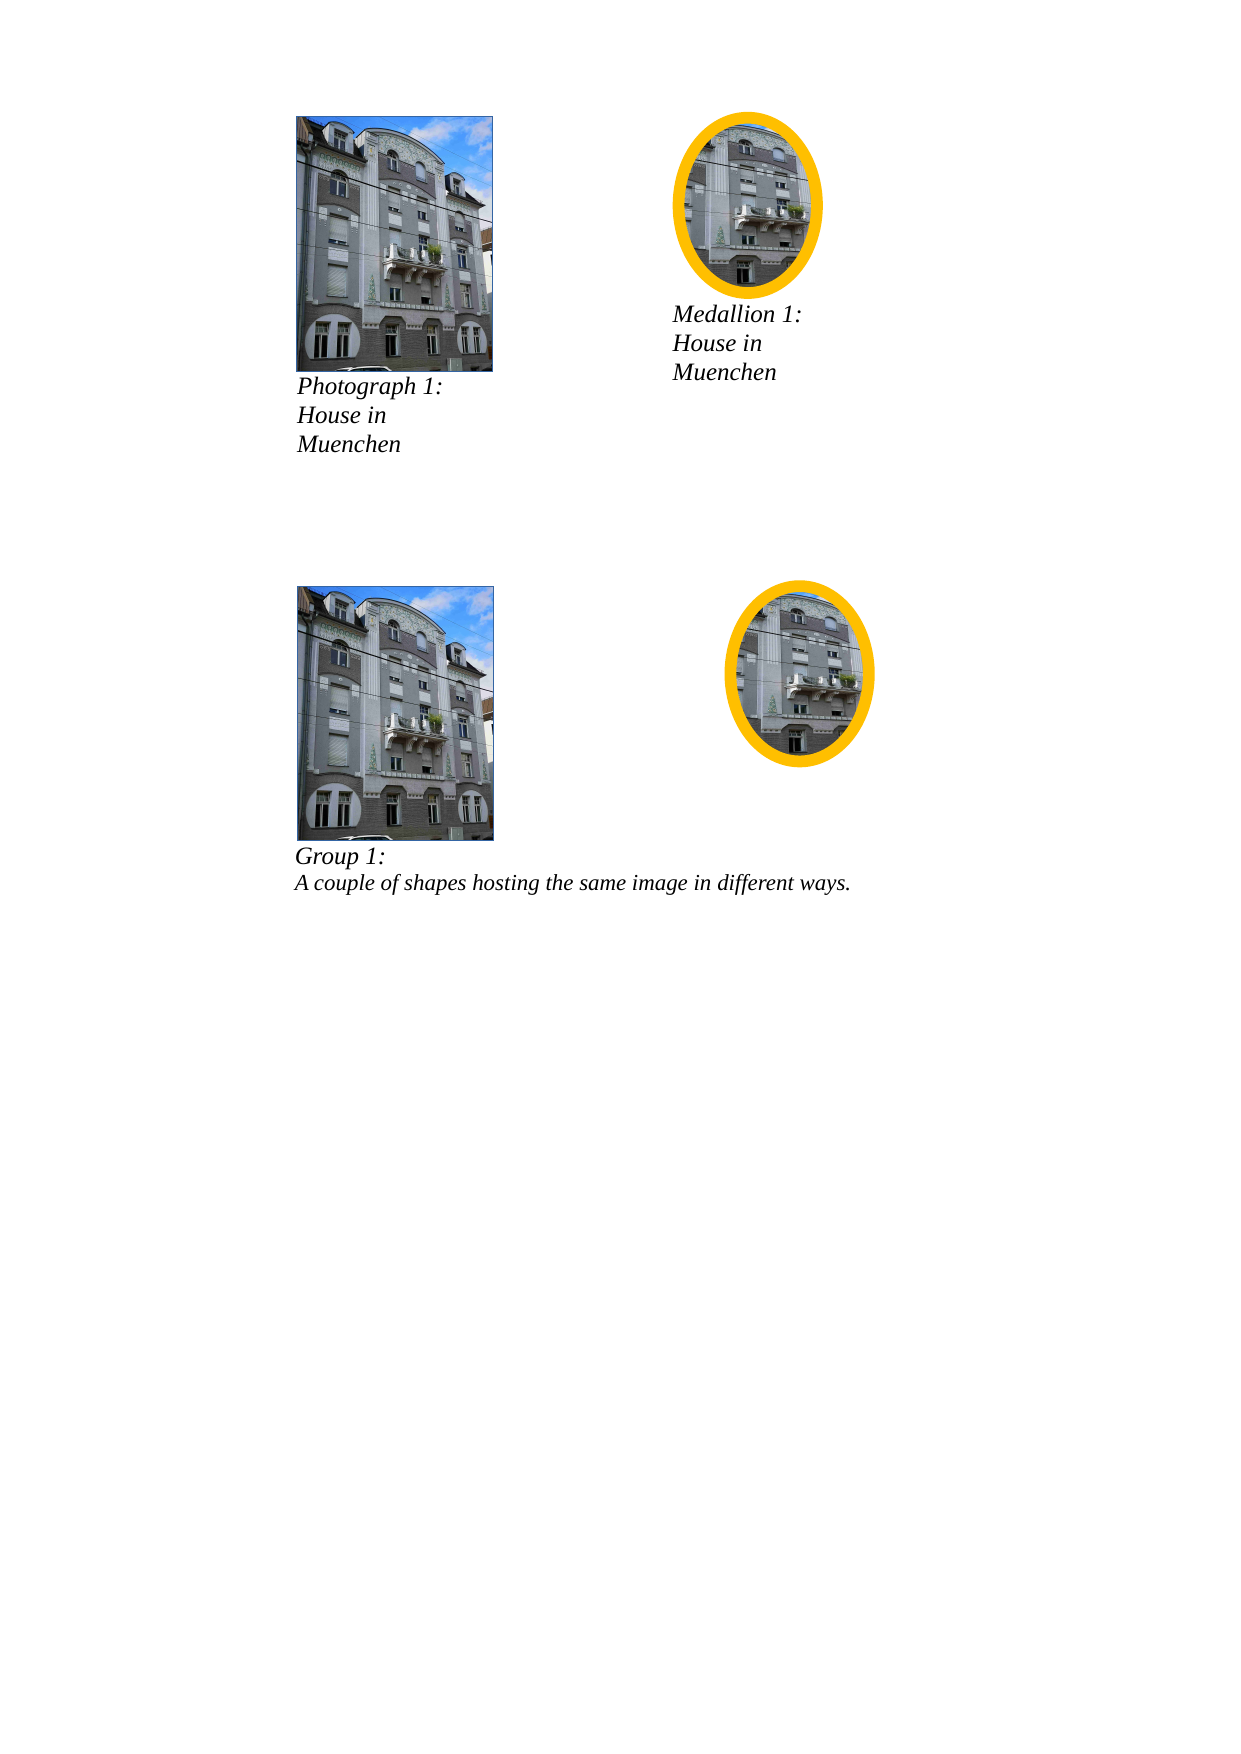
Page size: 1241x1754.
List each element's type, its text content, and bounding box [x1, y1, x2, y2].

text Photograph 1: House in Muenchen [297, 372, 492, 458]
text Medallion 1: House in Muenchen [672, 214, 823, 385]
picture [298, 587, 493, 840]
text [672, 130, 702, 196]
picture [737, 593, 862, 755]
picture [297, 117, 492, 371]
text [794, 130, 823, 191]
text Group 1: A couple of shapes hosting the same image in different ways. [294, 599, 872, 896]
picture [685, 124, 811, 287]
